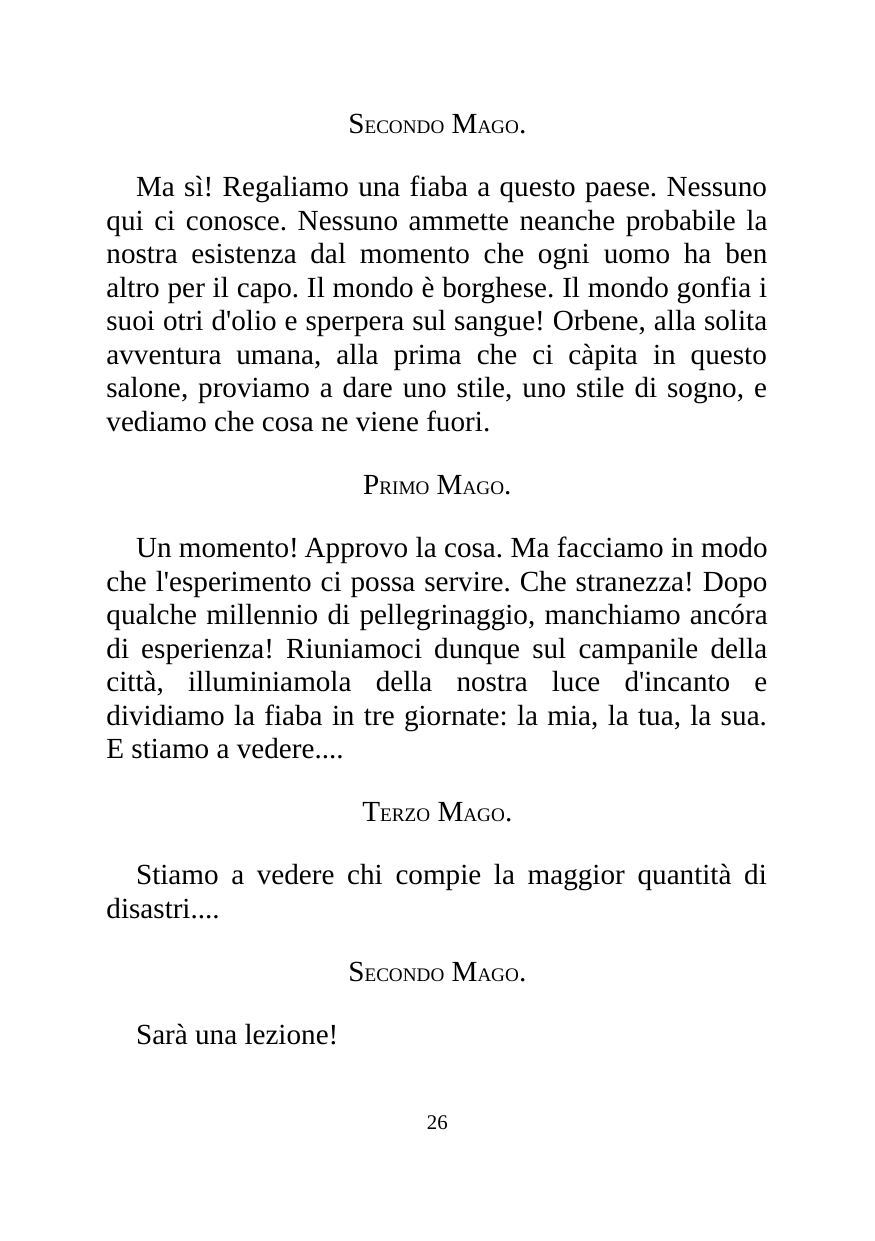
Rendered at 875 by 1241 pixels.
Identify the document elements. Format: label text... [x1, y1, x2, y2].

text Ma sì! Regaliamo una fiaba a questo paese. Nessuno qui ci conosce. Nessuno ammette neanche probabile la nostra esistenza dal momento che ogni uomo ha ben altro per il capo. Il mondo è borghese. Il mondo gonfia i suoi otri d'olio e sperpera sul sangue! Orbene, alla solita avventura umana, alla prima che ci càpita in questo salone, proviamo a dare uno stile, uno stile di sogno, e vediamo che cosa ne viene fuori. [106, 169, 768, 438]
text Un momento! Approvo la cosa. Ma facciamo in modo che l'esperimento ci possa servire. Che stranezza! Dopo qualche millennio di pellegrinaggio, manchiamo ancóra di esperienza! Riuniamoci dunque sul campanile della città, illuminiamola della nostra luce d'incanto e dividiamo la fiaba in tre giornate: la mia, la tua, la sua. E stiamo a vedere.... [106, 530, 768, 765]
text Secondo Mago. [106, 954, 768, 987]
text Secondo Mago. [106, 106, 768, 140]
text Terzo Mago. [106, 794, 768, 828]
text Stiamo a vedere chi compie la maggior quantità di disastri.... [106, 857, 768, 924]
text Sarà una lezione! [106, 1017, 768, 1051]
text Primo Mago. [106, 467, 768, 501]
